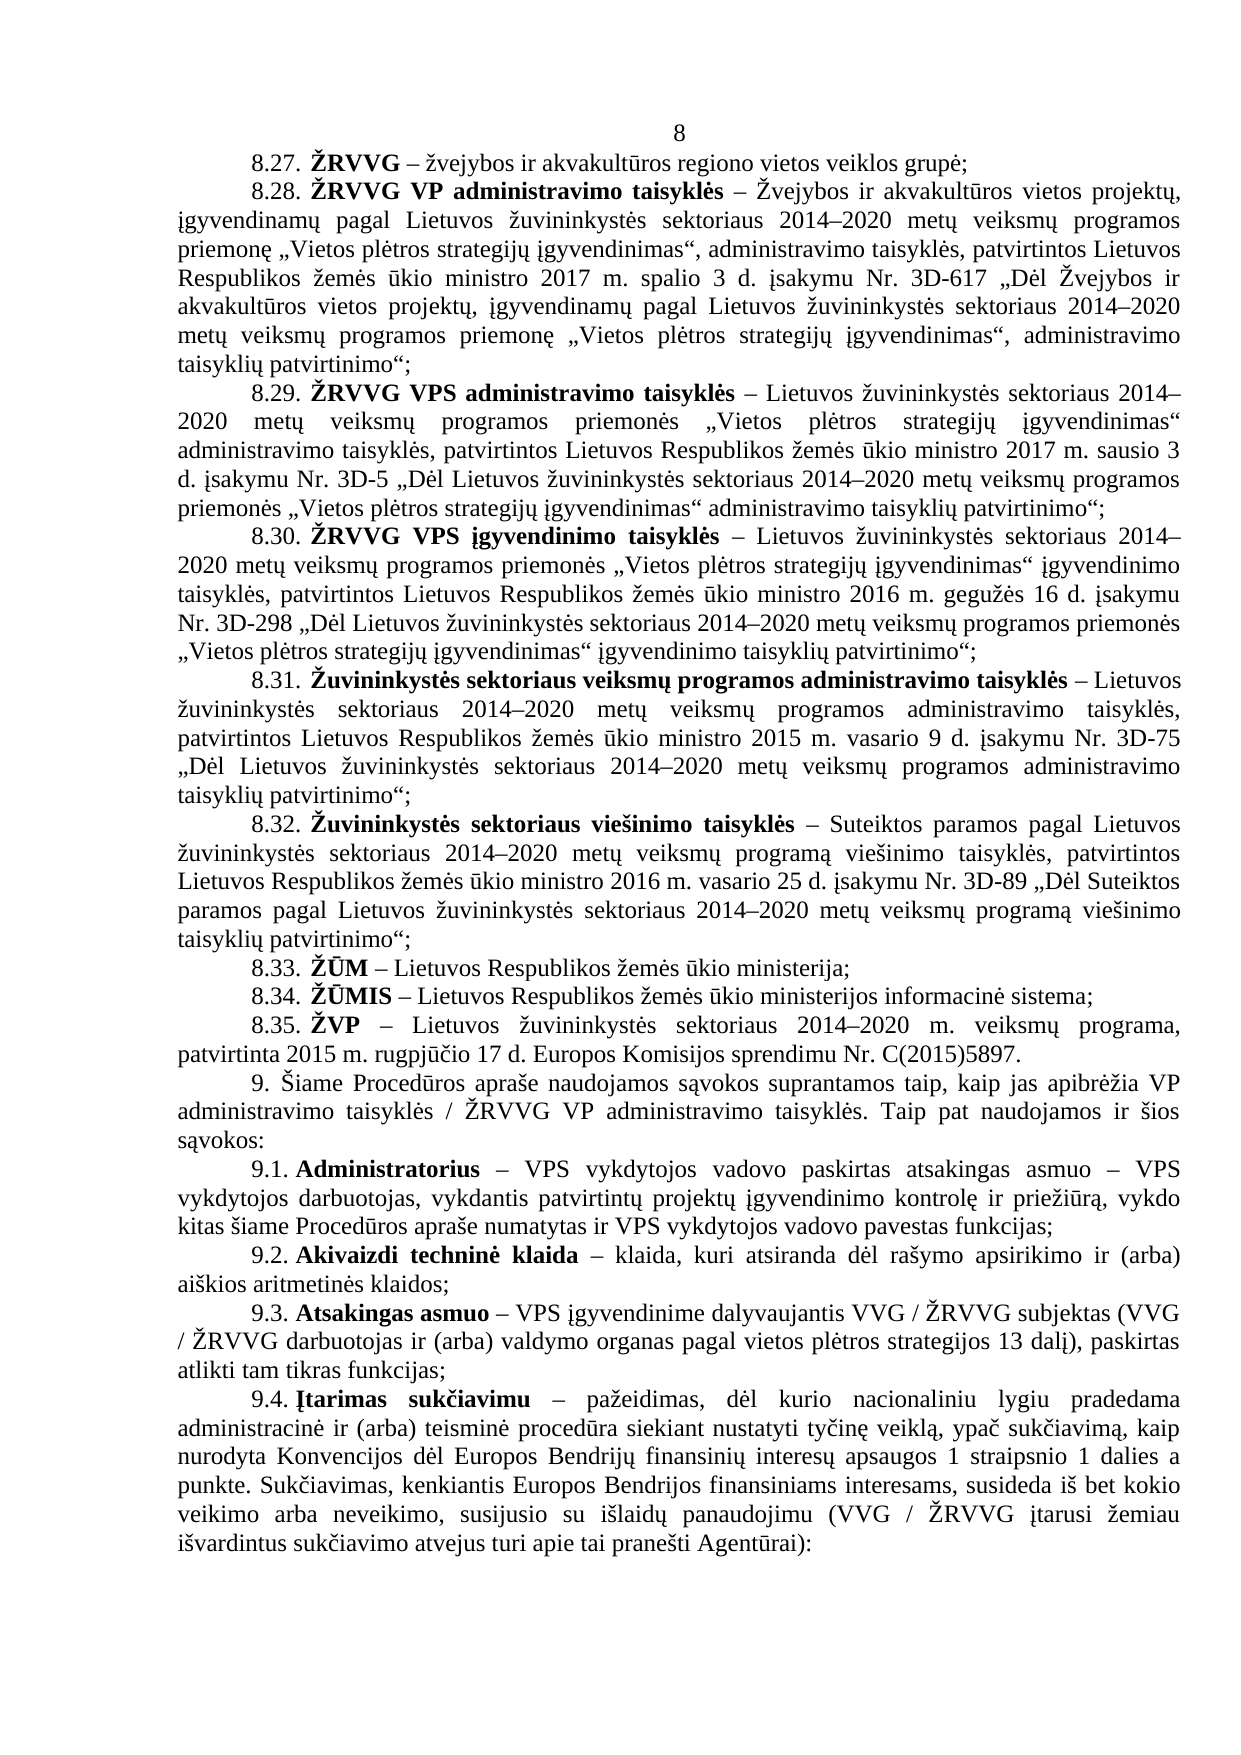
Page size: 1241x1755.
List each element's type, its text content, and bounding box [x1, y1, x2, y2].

text 8.30. ŽRVVG VPS įgyvendinimo taisyklės – Lietuvos žuvininkystės sektoriaus 2014–2020 metų veiksmų programos priemonės „Vietos plėtros strategijų įgyvendinimas“ įgyvendinimo taisyklės, patvirtintos Lietuvos Respublikos žemės ūkio ministro 2016 m. gegužės 16 d. įsakymu Nr. 3D-298 „Dėl Lietuvos žuvininkystės sektoriaus 2014–2020 metų veiksmų programos priemonės „Vietos plėtros strategijų įgyvendinimas“ įgyvendinimo taisyklių patvirtinimo“; [177, 521, 1181, 665]
text 8.33. ŽŪM – Lietuvos Respublikos žemės ūkio ministerija; [177, 953, 1181, 981]
text 8.31. Žuvininkystės sektoriaus veiksmų programos administravimo taisyklės – Lietuvos žuvininkystės sektoriaus 2014–2020 metų veiksmų programos administravimo taisyklės, patvirtintos Lietuvos Respublikos žemės ūkio ministro 2015 m. vasario 9 d. įsakymu Nr. 3D-75 „Dėl Lietuvos žuvininkystės sektoriaus 2014–2020 metų veiksmų programos administravimo taisyklių patvirtinimo“; [177, 665, 1181, 809]
text 9.4. Įtarimas sukčiavimu – pažeidimas, dėl kurio nacionaliniu lygiu pradedama administracinė ir (arba) teisminė procedūra siekiant nustatyti tyčinę veiklą, ypač sukčiavimą, kaip nurodyta Konvencijos dėl Europos Bendrijų finansinių interesų apsaugos 1 straipsnio 1 dalies a punkte. Sukčiavimas, kenkiantis Europos Bendrijos finansiniams interesams, susideda iš bet kokio veikimo arba neveikimo, susijusio su išlaidų panaudojimu (VVG / ŽRVVG įtarusi žemiau išvardintus sukčiavimo atvejus turi apie tai pranešti Agentūrai): [177, 1384, 1181, 1556]
text 8.29. ŽRVVG VPS administravimo taisyklės – Lietuvos žuvininkystės sektoriaus 2014–2020 metų veiksmų programos priemonės „Vietos plėtros strategijų įgyvendinimas“ administravimo taisyklės, patvirtintos Lietuvos Respublikos žemės ūkio ministro 2017 m. sausio 3 d. įsakymu Nr. 3D-5 „Dėl Lietuvos žuvininkystės sektoriaus 2014–2020 metų veiksmų programos priemonės „Vietos plėtros strategijų įgyvendinimas“ administravimo taisyklių patvirtinimo“; [177, 378, 1181, 521]
text 9. Šiame Procedūros apraše naudojamos sąvokos suprantamos taip, kaip jas apibrėžia VP administravimo taisyklės / ŽRVVG VP administravimo taisyklės. Taip pat naudojamos ir šios sąvokos: [177, 1068, 1181, 1154]
text 9.1. Administratorius – VPS vykdytojos vadovo paskirtas atsakingas asmuo – VPS vykdytojos darbuotojas, vykdantis patvirtintų projektų įgyvendinimo kontrolę ir priežiūrą, vykdo kitas šiame Procedūros apraše numatytas ir VPS vykdytojos vadovo pavestas funkcijas; [177, 1154, 1181, 1240]
text 8.28. ŽRVVG VP administravimo taisyklės – Žvejybos ir akvakultūros vietos projektų, įgyvendinamų pagal Lietuvos žuvininkystės sektoriaus 2014–2020 metų veiksmų programos priemonę „Vietos plėtros strategijų įgyvendinimas“, administravimo taisyklės, patvirtintos Lietuvos Respublikos žemės ūkio ministro 2017 m. spalio 3 d. įsakymu Nr. 3D-617 „Dėl Žvejybos ir akvakultūros vietos projektų, įgyvendinamų pagal Lietuvos žuvininkystės sektoriaus 2014–2020 metų veiksmų programos priemonę „Vietos plėtros strategijų įgyvendinimas“, administravimo taisyklių patvirtinimo“; [177, 176, 1181, 378]
text 9.2. Akivaizdi techninė klaida – klaida, kuri atsiranda dėl rašymo apsirikimo ir (arba) aiškios aritmetinės klaidos; [177, 1240, 1181, 1298]
text 8.35. ŽVP – Lietuvos žuvininkystės sektoriaus 2014–2020 m. veiksmų programa, patvirtinta 2015 m. rugpjūčio 17 d. Europos Komisijos sprendimu Nr. C(2015)5897. [177, 1010, 1181, 1068]
text 8.34. ŽŪMIS – Lietuvos Respublikos žemės ūkio ministerijos informacinė sistema; [177, 981, 1181, 1010]
text 8.32. Žuvininkystės sektoriaus viešinimo taisyklės – Suteiktos paramos pagal Lietuvos žuvininkystės sektoriaus 2014–2020 metų veiksmų programą viešinimo taisyklės, patvirtintos Lietuvos Respublikos žemės ūkio ministro 2016 m. vasario 25 d. įsakymu Nr. 3D-89 „Dėl Suteiktos paramos pagal Lietuvos žuvininkystės sektoriaus 2014–2020 metų veiksmų programą viešinimo taisyklių patvirtinimo“; [177, 809, 1181, 953]
text 8.27. ŽRVVG – žvejybos ir akvakultūros regiono vietos veiklos grupė; [177, 148, 1181, 176]
text 9.3. Atsakingas asmuo – VPS įgyvendinime dalyvaujantis VVG / ŽRVVG subjektas (VVG / ŽRVVG darbuotojas ir (arba) valdymo organas pagal vietos plėtros strategijos 13 dalį), paskirtas atlikti tam tikras funkcijas; [177, 1298, 1181, 1384]
